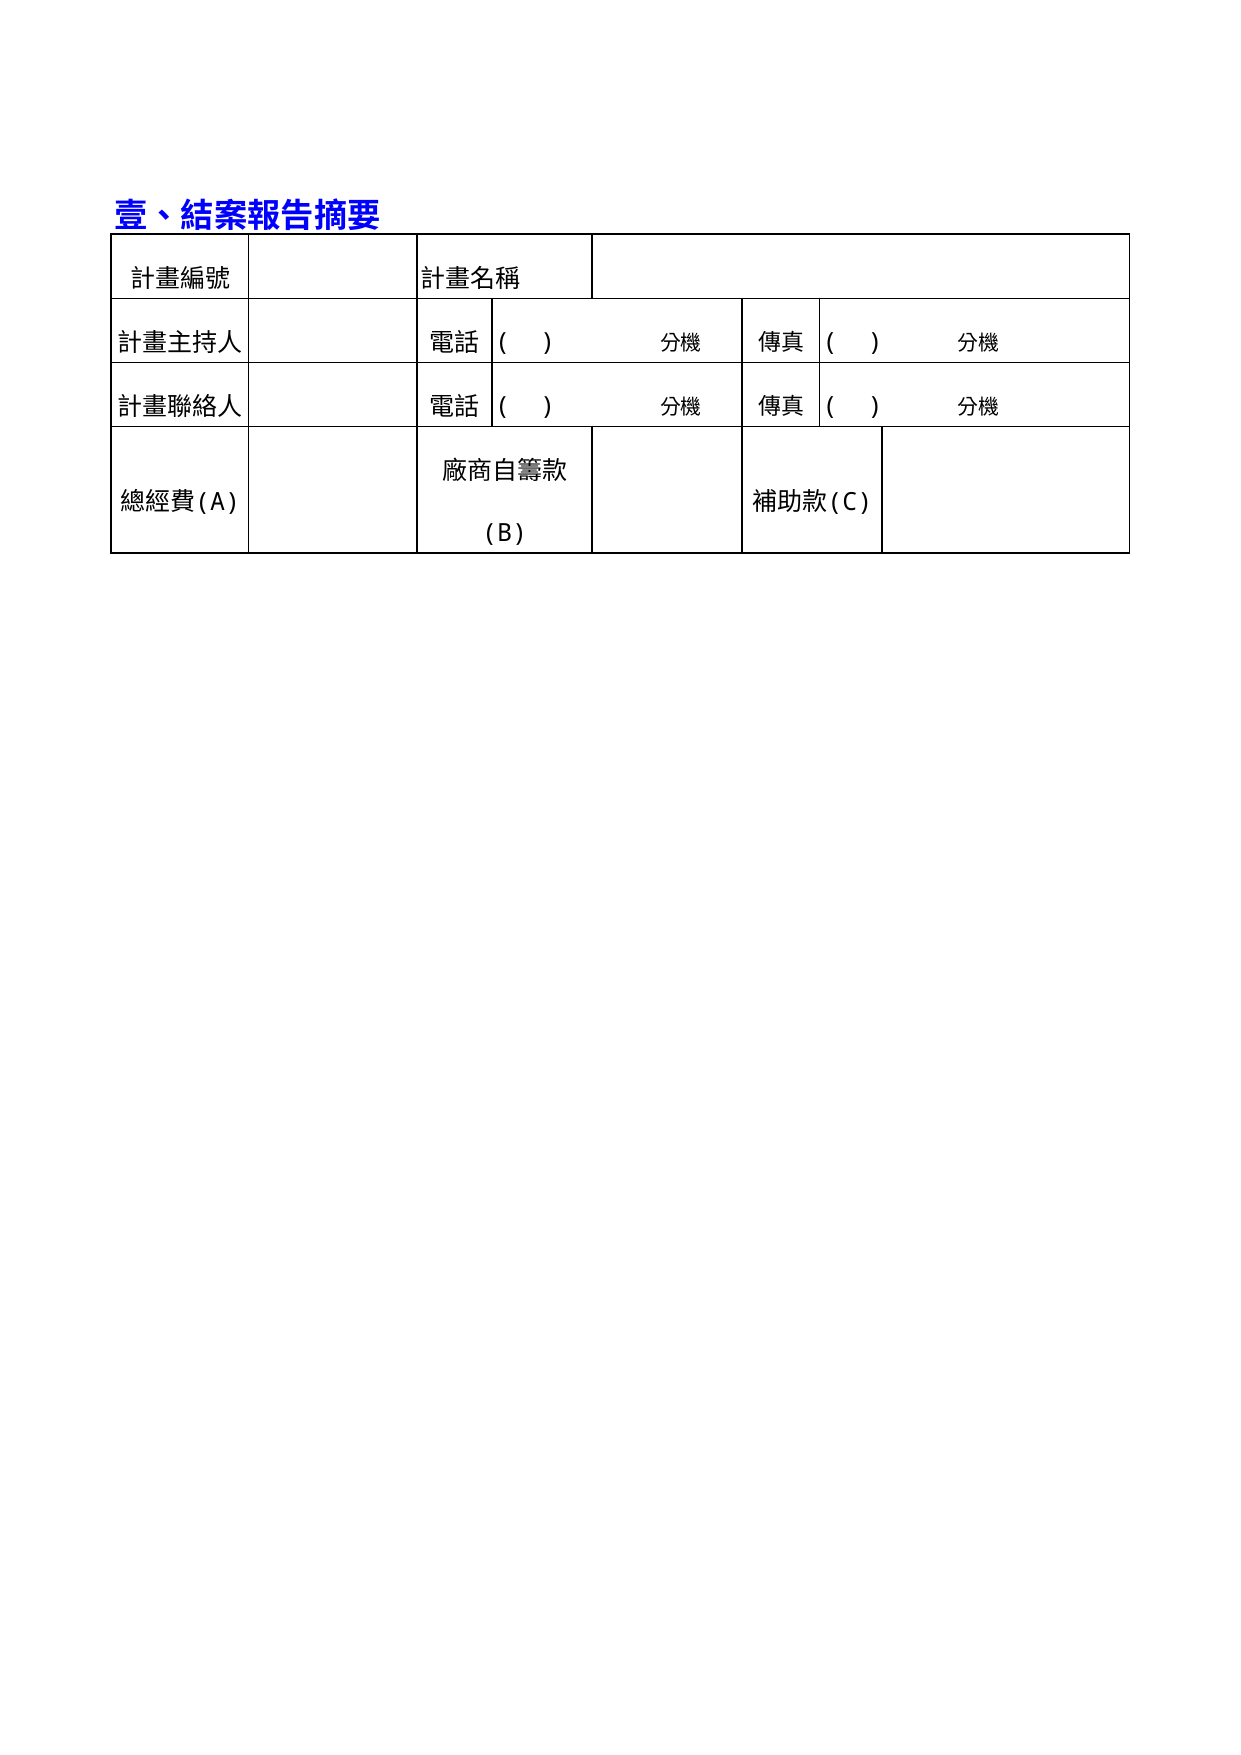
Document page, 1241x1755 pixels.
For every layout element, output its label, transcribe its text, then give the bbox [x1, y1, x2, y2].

table_header [249, 235, 416, 297]
table_cell 電話 [418, 363, 491, 426]
table_header 計畫編號 [112, 235, 248, 297]
table_cell ( ) 分機 [493, 363, 741, 426]
table_header [593, 235, 1129, 297]
table_cell [249, 299, 416, 361]
table_cell ( ) 分機 [820, 363, 1129, 426]
table_cell 計畫主持人 [112, 299, 248, 361]
table_header 計畫名稱 [418, 235, 591, 297]
text 壹、結案報告摘要 [114, 171, 1122, 233]
table_cell [249, 363, 416, 426]
table_cell [249, 427, 416, 552]
table_cell 傳真 [743, 363, 819, 426]
table_cell ( ) 分機 [493, 299, 741, 361]
table_cell 補助款(C) [743, 427, 881, 552]
table_cell [593, 427, 741, 552]
table_cell 廠商自籌款(B) [418, 427, 591, 552]
table_cell [883, 427, 1129, 552]
table_cell 總經費(A) [112, 427, 248, 552]
table_cell 傳真 [743, 299, 819, 361]
table_cell 電話 [418, 299, 491, 361]
table_cell ( ) 分機 [820, 299, 1129, 361]
table_cell 計畫聯絡人 [112, 363, 248, 426]
